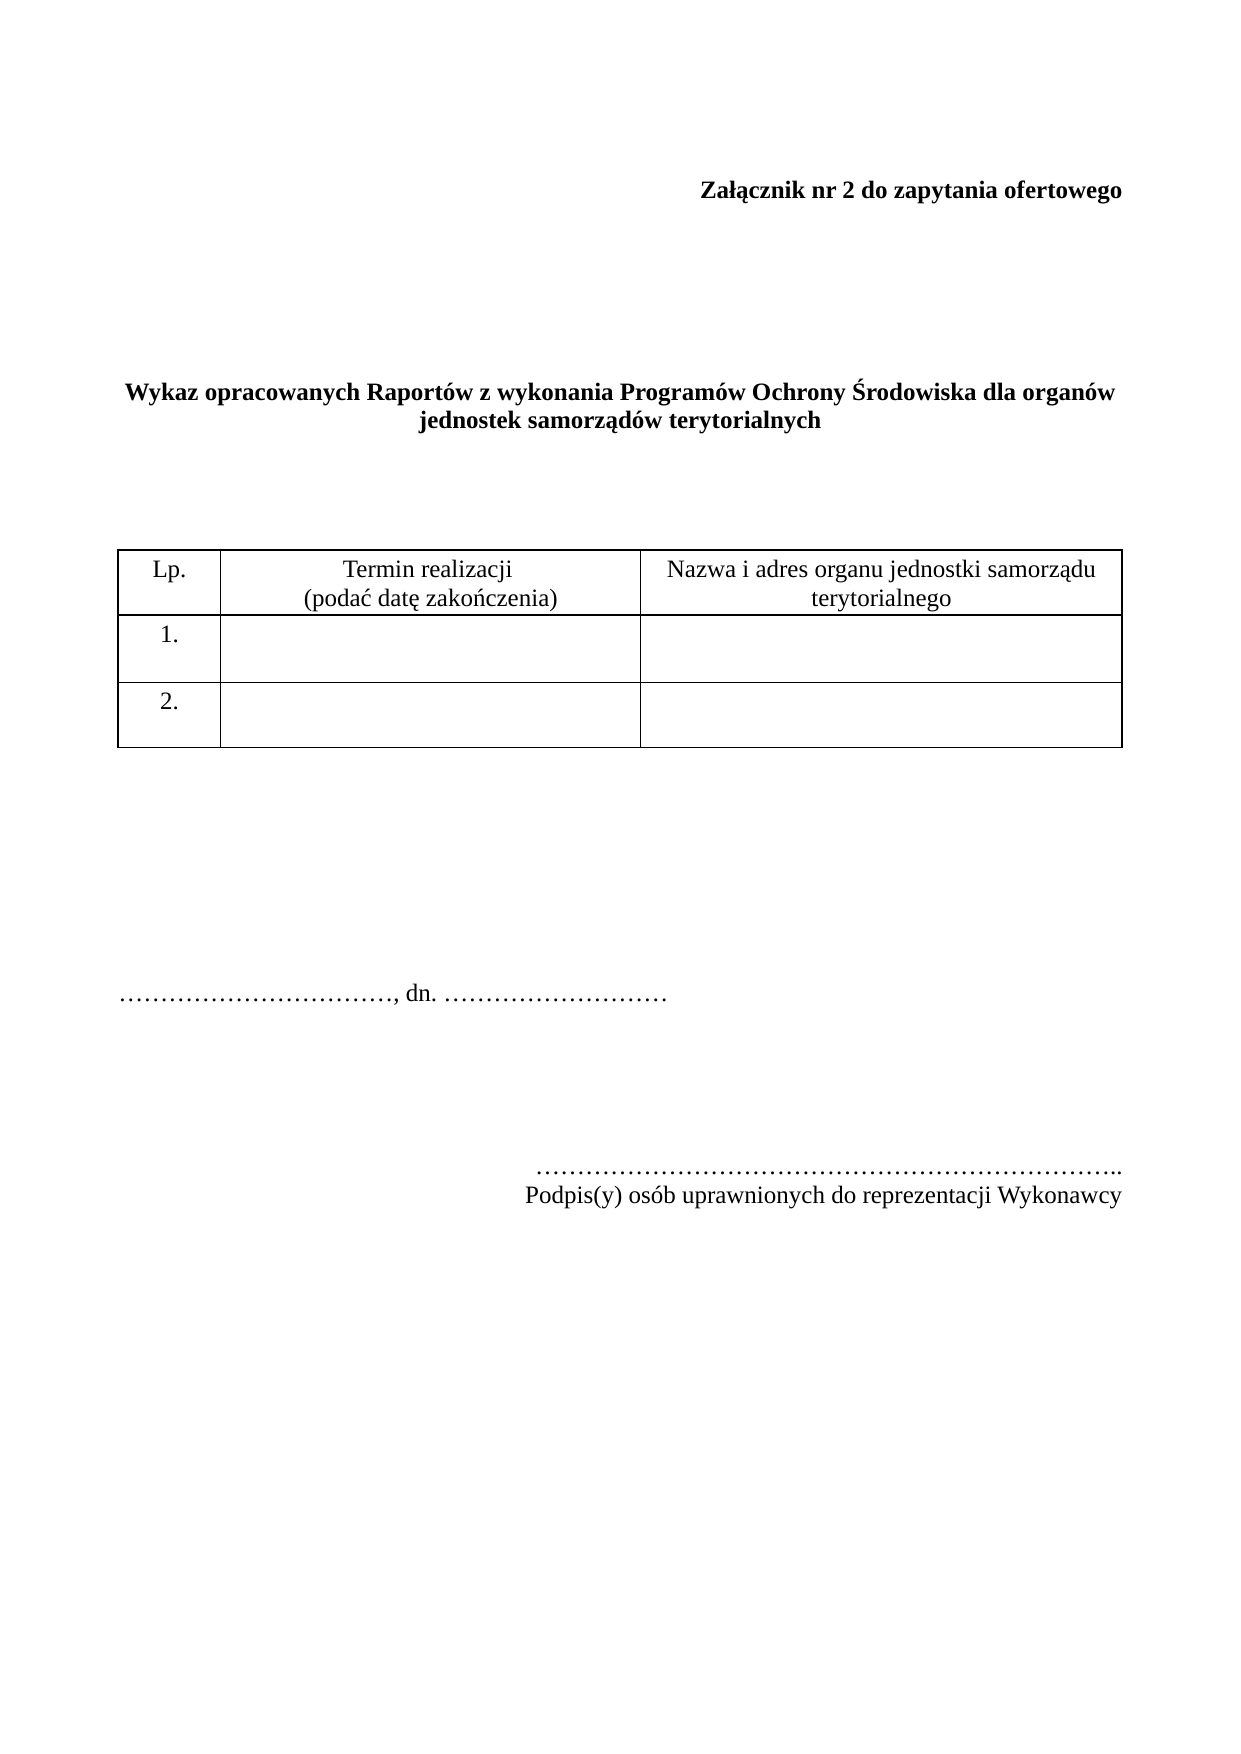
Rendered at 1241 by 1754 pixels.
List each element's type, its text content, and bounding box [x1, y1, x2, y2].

table_cell 1. [119, 616, 220, 682]
table_cell [641, 683, 1121, 747]
table_header Nazwa i adres organu jednostki samorządu terytorialnego [641, 551, 1121, 614]
table_header Lp. [119, 551, 220, 614]
text Wykaz opracowanych Raportów z wykonania Programów Ochrony Środowiska dla organów jednostek samorządów terytorialnych [118, 377, 1122, 434]
table_cell [221, 616, 640, 682]
table_cell [641, 616, 1121, 682]
text Podpis(y) osób uprawnionych do reprezentacji Wykonawcy [118, 1180, 1122, 1208]
table_cell [221, 683, 640, 747]
text ……………………………, dn. ……………………… [118, 978, 1122, 1007]
table_cell 2. [119, 683, 220, 747]
text Załącznik nr 2 do zapytania ofertowego [118, 176, 1122, 204]
text …………………………………………………………….. [118, 1151, 1122, 1180]
table_header Termin realizacji (podać datę zakończenia) [221, 551, 640, 614]
